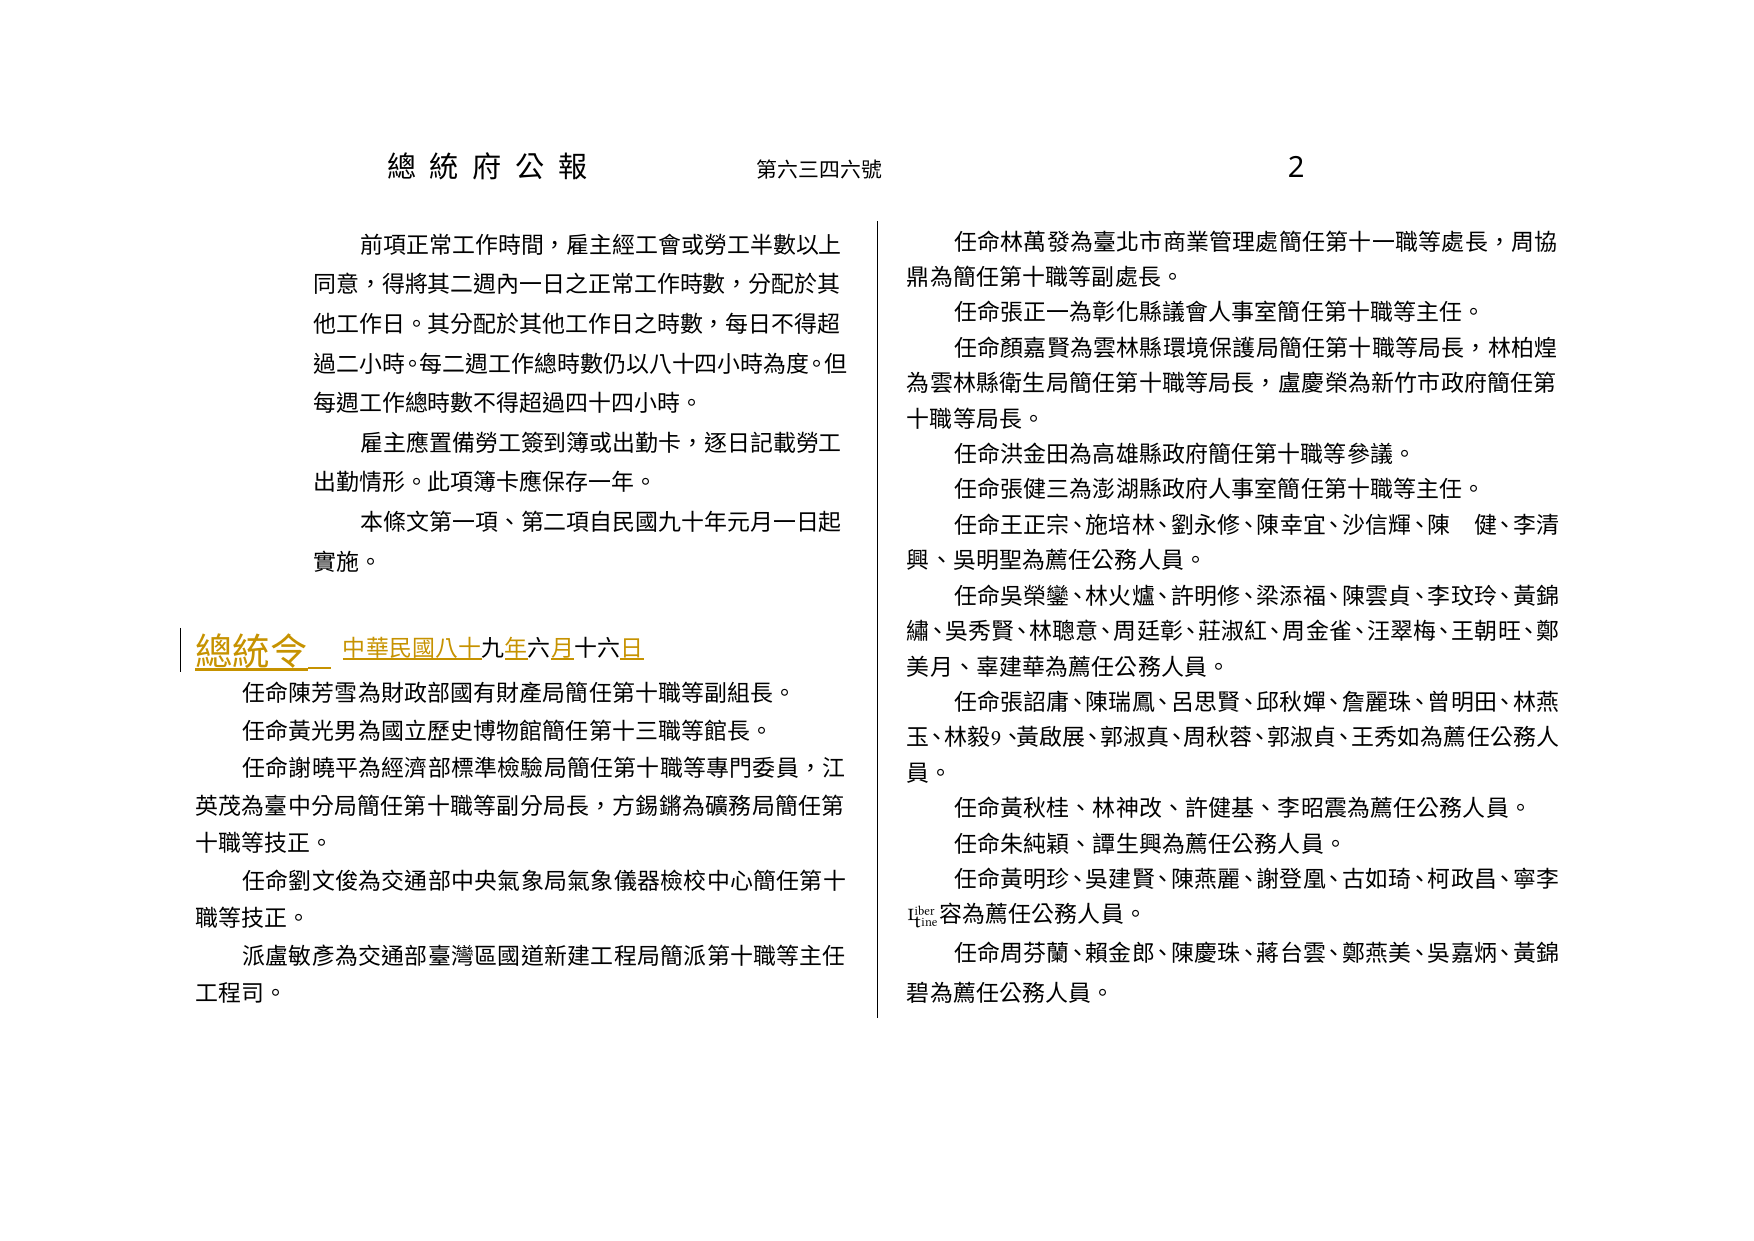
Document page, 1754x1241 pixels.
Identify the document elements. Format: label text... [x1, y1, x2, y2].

text 雇主應置備勞工簽到簿或出勤卡，逐日記載勞工出勤情形。此項簿卡應保存一年。 [313, 419, 847, 499]
text 前項正常工作時間，雇主經工會或勞工半數以上同意，得將其二週內一日之正常工作時數，分配於其他工作日。其分配於其他工作日之時數，每日不得超過二小時。每二週工作總時數仍以八十四小時為度。但每週工作總時數不得超過四十四小時。 [313, 222, 847, 419]
table_header 中華民國八十九年六月十六日 [340, 628, 852, 672]
text 任命洪金田為高雄縣政府簡任第十職等參議。 [907, 434, 1559, 469]
text 任命劉文俊為交通部中央氣象局氣象儀器檢校中心簡任第十職等技正。 [195, 859, 847, 934]
text 任命張詔庸、陳瑞鳳、呂思賢、邱秋嬋、詹麗珠、曾明田、林燕玉、林毅、黃啟展、郭淑真、周秋蓉、郭淑貞、王秀如為薦任公務人員。 [907, 682, 1559, 788]
text 任命林萬發為臺北市商業管理處簡任第十一職等處長，周協鼎為簡任第十職等副處長。 [907, 222, 1559, 292]
text 任命周芬蘭、賴金郎、陳慶珠、蔣台雲、鄭燕美、吳嘉炳、黃錦碧為薦任公務人員。 [907, 930, 1559, 1009]
text 任命朱純穎、譚生興為薦任公務人員。 [907, 824, 1559, 859]
text 任命黃秋桂、林神改、許健基、李昭震為薦任公務人員。 [907, 788, 1559, 824]
text 任命陳芳雪為財政部國有財產局簡任第十職等副組長。 [195, 672, 847, 709]
table_header 總統令 [192, 628, 340, 672]
text 任命黃明珍、吳建賢、陳燕麗、謝登凰、古如琦、柯政昌、寧李容為薦任公務人員。 [907, 859, 1559, 930]
text 任命張正一為彰化縣議會人事室簡任第十職等主任。 [907, 292, 1559, 328]
text 派盧敏彥為交通部臺灣區國道新建工程局簡派第十職等主任工程司。 [195, 934, 847, 1009]
text 任命張健三為澎湖縣政府人事室簡任第十職等主任。 [907, 469, 1559, 505]
text 任命吳榮鑾、林火爐、許明修、梁添福、陳雲貞、李玟玲、黃錦繡、吳秀賢、林聰意、周廷彰、莊淑紅、周金雀、汪翠梅、王朝旺、鄭美月、辜建華為薦任公務人員。 [907, 576, 1559, 682]
text 任命顏嘉賢為雲林縣環境保護局簡任第十職等局長，林柏煌為雲林縣衛生局簡任第十職等局長，盧慶榮為新竹市政府簡任第十職等局長。 [907, 328, 1559, 434]
text 任命謝曉平為經濟部標準檢驗局簡任第十職等專門委員，江英茂為臺中分局簡任第十職等副分局長，方錫鏘為礦務局簡任第十職等技正。 [195, 747, 847, 859]
text 本條文第一項、第二項自民國九十年元月一日起實施。 [313, 499, 847, 578]
text 任命黃光男為國立歷史博物館簡任第十三職等館長。 [195, 709, 847, 747]
text 任命王正宗、施培林、劉永修、陳幸宜、沙信輝、陳 健、李清興、吳明聖為薦任公務人員。 [907, 505, 1559, 576]
